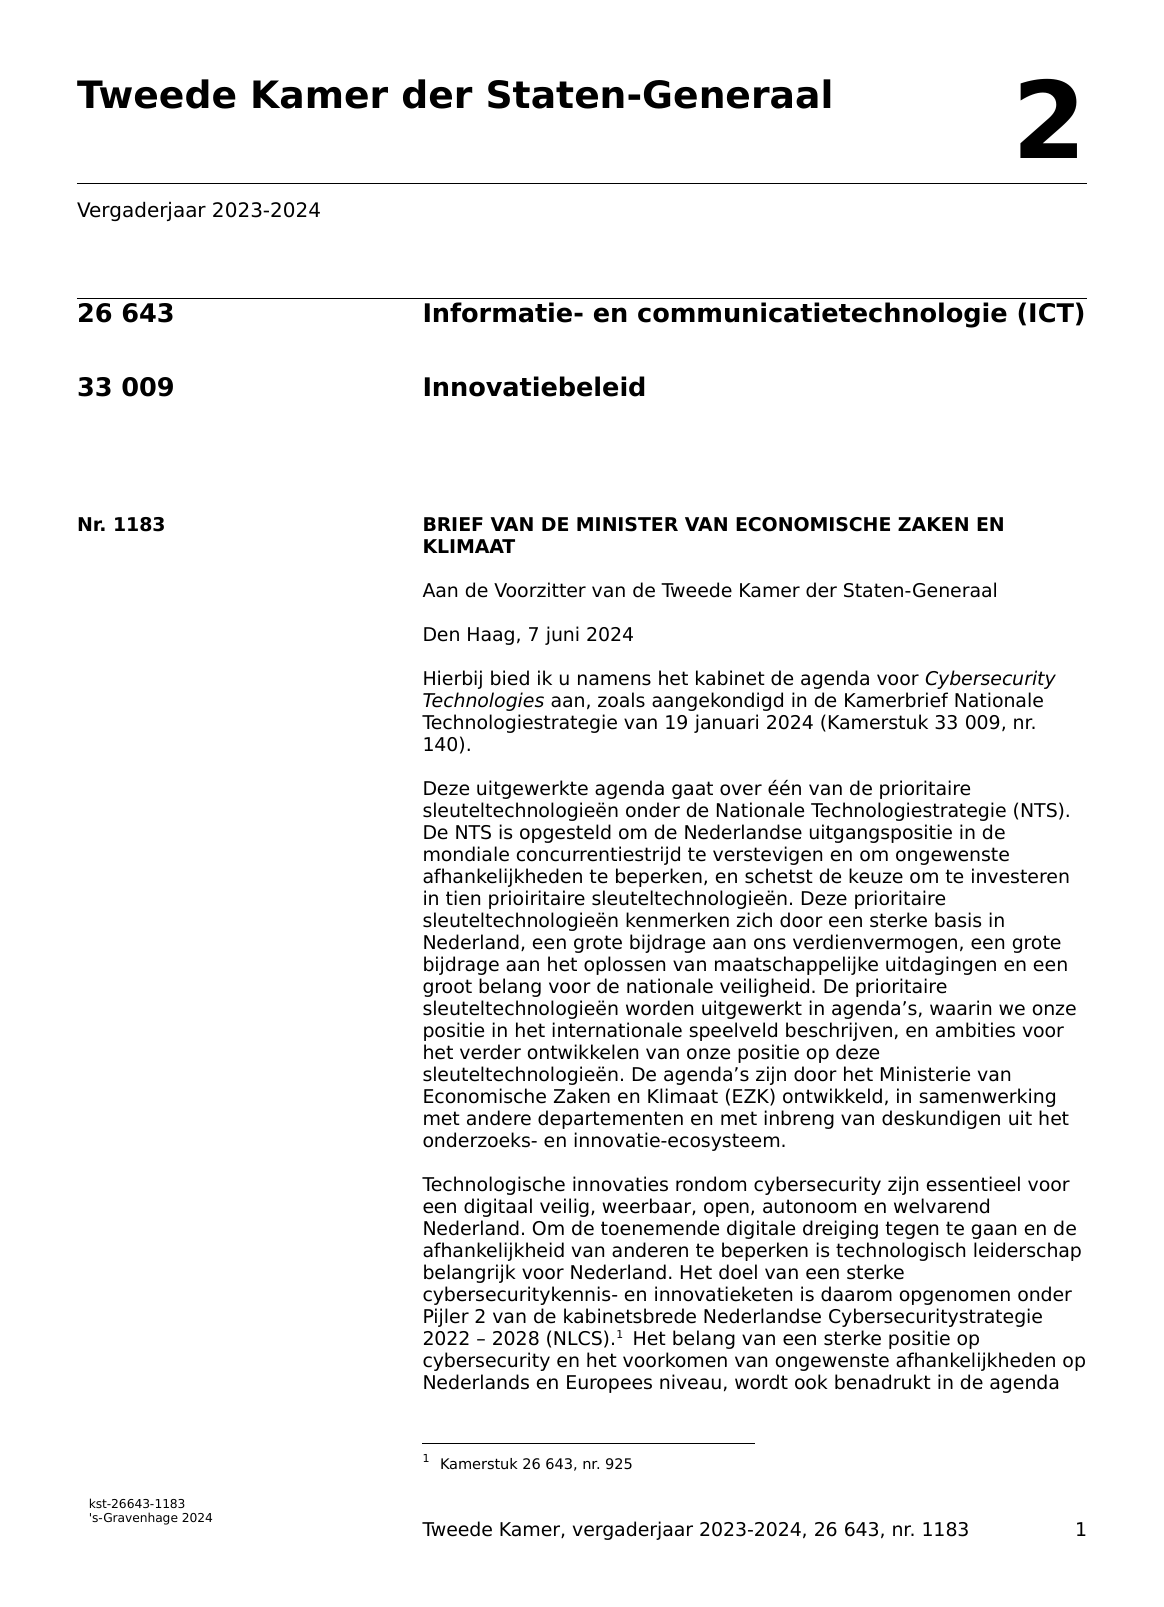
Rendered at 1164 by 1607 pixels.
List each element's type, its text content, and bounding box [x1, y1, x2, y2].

text Hierbij bied ik u namens het kabinet de agenda voor Cybersecurity Technologies aan, zoals aangekondigd in de Kamerbrief Nationale Technologiestrategie van 19 januari 2024 (Kamerstuk 33 009, nr. 140). [422, 668, 1087, 756]
text Aan de Voorzitter van de Tweede Kamer der Staten-Generaal [422, 580, 1087, 602]
subtitle Nr. 1183 BRIEF VAN DE MINISTER VAN ECONOMISCHE ZAKEN EN KLIMAAT [77, 514, 1087, 558]
text Technologische innovaties rondom cybersecurity zijn essentieel voor een digitaal veilig, weerbaar, open, autonoom en welvarend Nederland. Om de toenemende digitale dreiging tegen te gaan en de afhankelijkheid van anderen te beperken is technologisch leiderschap belangrijk voor Nederland. Het doel van een sterke cybersecuritykennis- en innovatieketen is daarom opgenomen onder Pijler 2 van de kabinetsbrede Nederlandse Cybersecuritystrategie 2022 – 2028 (NLCS). Het belang van een sterke positie op cybersecurity en het voorkomen van ongewenste afhankelijkheden op Nederlands en Europees niveau, wordt ook benadrukt in de agenda [422, 1174, 1087, 1394]
text kst-26643-1183 [88, 1497, 323, 1511]
subtitle 33 009 Innovatiebeleid [77, 373, 1087, 403]
table_header Tweede Kamer der Staten-Generaal [77, 59, 886, 183]
text Kamerstuk 26 643, nr. 925 [422, 1452, 1087, 1474]
text Den Haag, 7 juni 2024 [422, 624, 1087, 646]
subtitle 26 643 Informatie- en communicatietechnologie (ICT) [77, 299, 1087, 329]
text 's-Gravenhage 2024 [88, 1511, 323, 1525]
table_header 2 [886, 59, 1087, 183]
text Deze uitgewerkte agenda gaat over één van de prioritaire sleuteltechnologieën onder de Nationale Technologiestrategie (NTS). De NTS is opgesteld om de Nederlandse uitgangspositie in de mondiale concurrentiestrijd te verstevigen en om ongewenste afhankelijkheden te beperken, en schetst de keuze om te investeren in tien prioiritaire sleuteltechnologieën. Deze prioritaire sleuteltechnologieën kenmerken zich door een sterke basis in Nederland, een grote bijdrage aan ons verdienvermogen, een grote bijdrage aan het oplossen van maatschappelijke uitdagingen en een groot belang voor de nationale veiligheid. De prioritaire sleuteltechnologieën worden uitgewerkt in agenda’s, waarin we onze positie in het internationale speelveld beschrijven, en ambities voor het verder ontwikkelen van onze positie op deze sleuteltechnologieën. De agenda’s zijn door het Ministerie van Economische Zaken en Klimaat (EZK) ontwikkeld, in samenwerking met andere departementen en met inbreng van deskundigen uit het onderzoeks- en innovatie-ecosysteem. [422, 778, 1087, 1152]
table_cell Vergaderjaar 2023-2024 [77, 184, 1087, 298]
